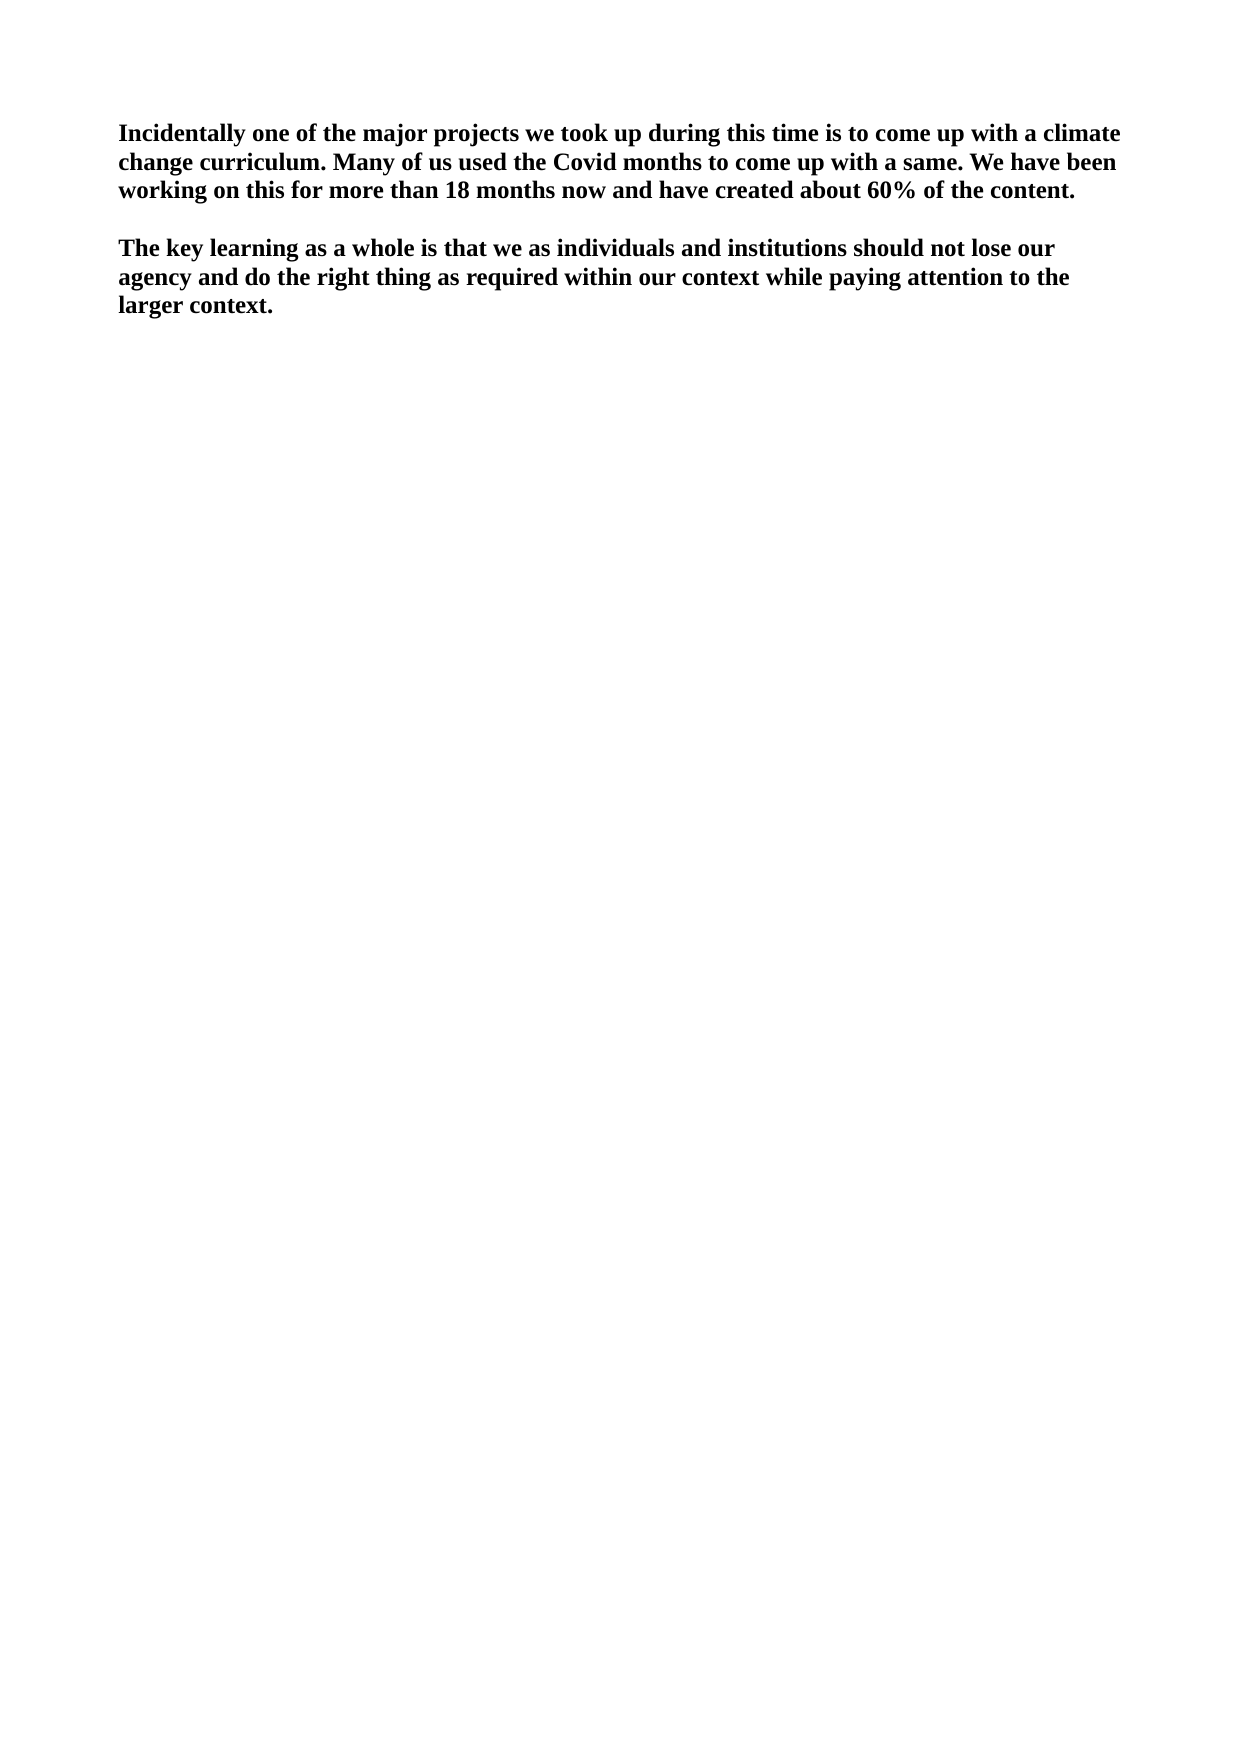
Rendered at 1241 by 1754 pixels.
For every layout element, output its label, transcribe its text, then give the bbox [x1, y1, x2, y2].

text The key learning as a whole is that we as individuals and institutions should not lose our agency and do the right thing as required within our context while paying attention to the larger context. [118, 233, 1122, 319]
text Incidentally one of the major projects we took up during this time is to come up with a climate change curriculum. Many of us used the Covid months to come up with a same. We have been working on this for more than 18 months now and have created about 60% of the content. [118, 118, 1122, 204]
